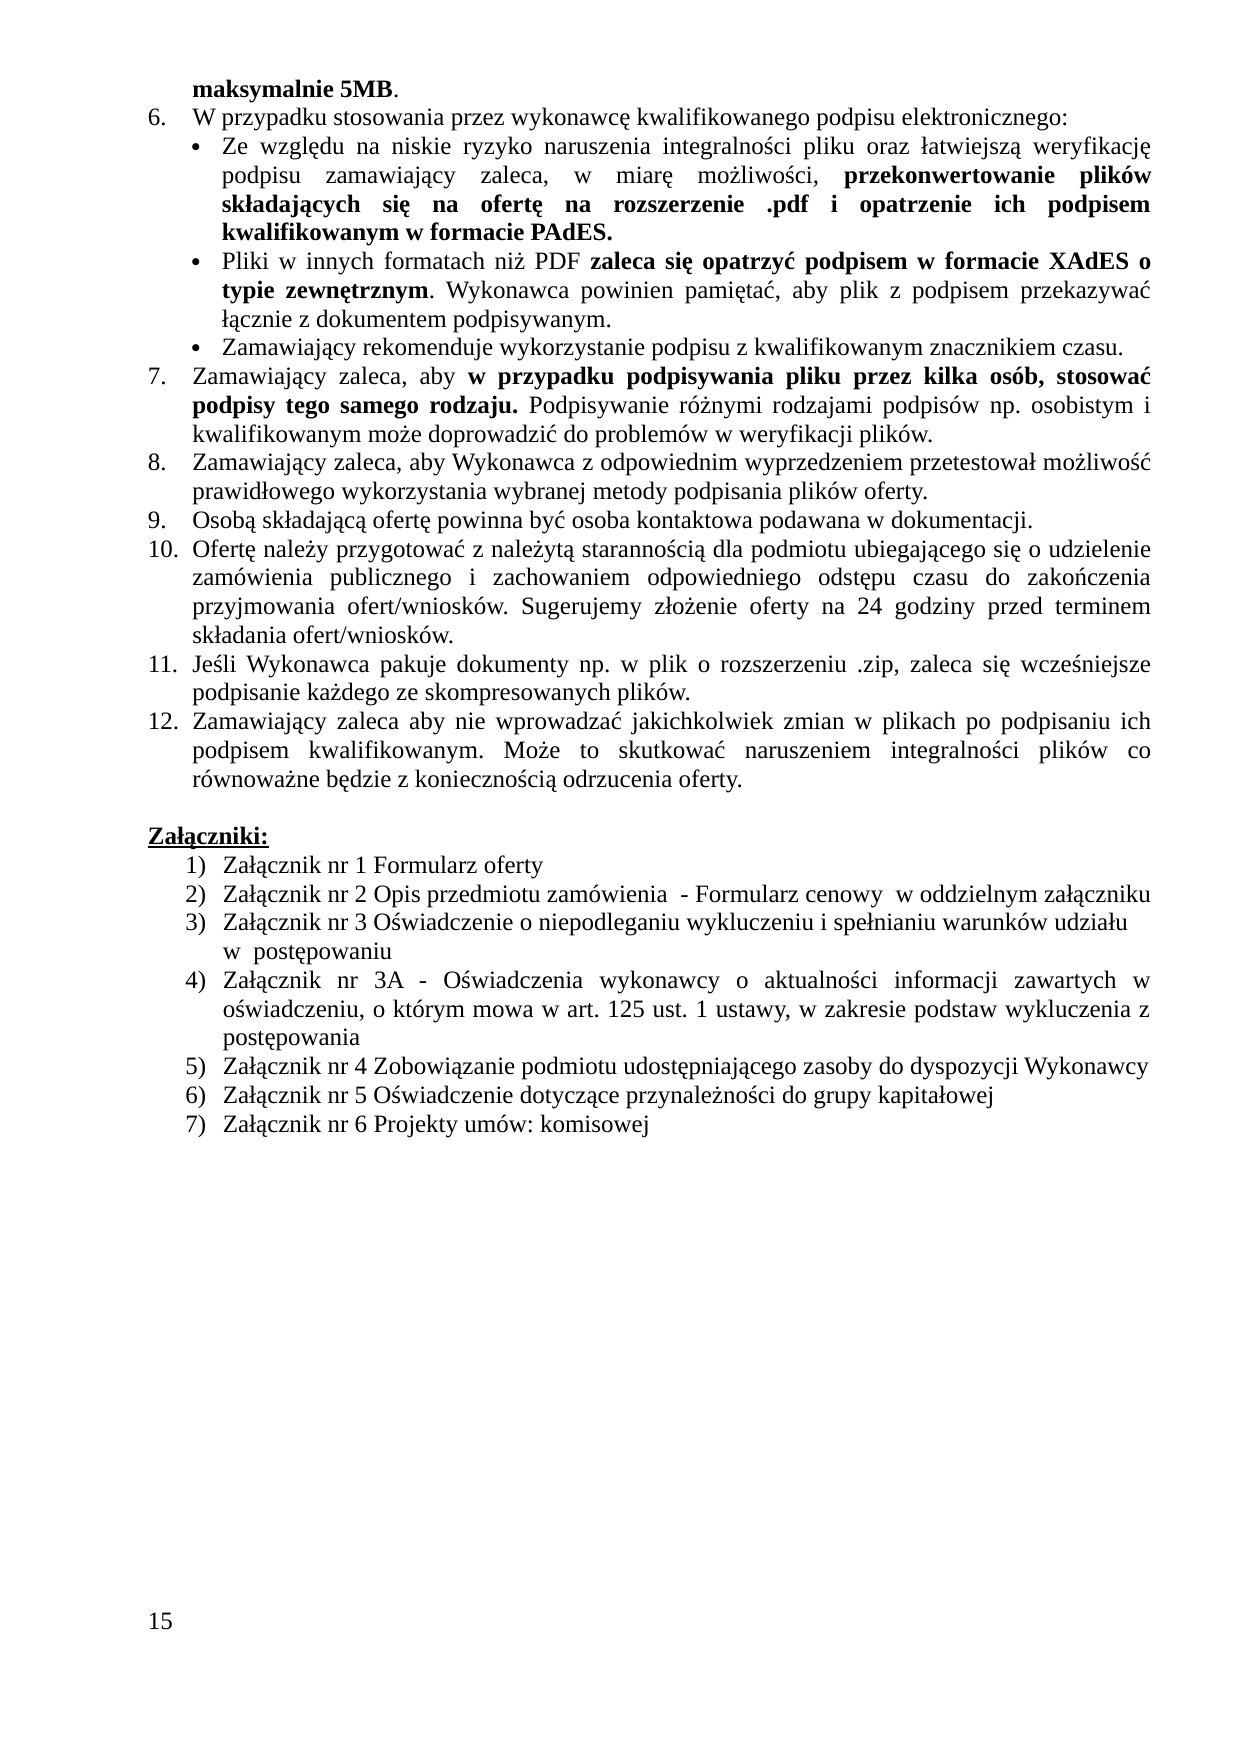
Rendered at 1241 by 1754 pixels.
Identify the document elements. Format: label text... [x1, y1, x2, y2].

list Załącznik nr 1 Formularz oferty [185, 850, 1152, 879]
list Zamawiający zaleca aby nie wprowadzać jakichkolwiek zmian w plikach po podpisaniu ich podpisem kwalifikowanym. Może to skutkować naruszeniem integralności plików co równoważne będzie z koniecznością odrzucenia oferty. [148, 706, 1152, 792]
list Pliki w innych formatach niż PDF zaleca się opatrzyć podpisem w formacie XAdES o typie zewnętrznym. Wykonawca powinien pamiętać, aby plik z podpisem przekazywać łącznie z dokumentem podpisywanym. [192, 246, 1152, 332]
list Ze względu na niskie ryzyko naruszenia integralności pliku oraz łatwiejszą weryfikację podpisu zamawiający zaleca, w miarę możliwości, przekonwertowanie plików składających się na ofertę na rozszerzenie .pdf i opatrzenie ich podpisem kwalifikowanym w formacie PAdES. [192, 131, 1152, 246]
list Zamawiający rekomenduje wykorzystanie podpisu z kwalifikowanym znacznikiem czasu. [192, 332, 1152, 361]
list Załącznik nr 2 Opis przedmiotu zamówienia - Formularz cenowy w oddzielnym załączniku [185, 879, 1152, 907]
list Osobą składającą ofertę powinna być osoba kontaktowa podawana w dokumentacji. [148, 505, 1152, 534]
list Załącznik nr 3A - Oświadczenia wykonawcy o aktualności informacji zawartych w oświadczeniu, o którym mowa w art. 125 ust. 1 ustawy, w zakresie podstaw wykluczenia z postępowania [185, 965, 1152, 1051]
list Załącznik nr 5 Oświadczenie dotyczące przynależności do grupy kapitałowej [185, 1080, 1152, 1109]
list Załącznik nr 6 Projekty umów: komisowej [185, 1109, 1152, 1137]
list Zamawiający zaleca, aby Wykonawca z odpowiednim wyprzedzeniem przetestował możliwość prawidłowego wykorzystania wybranej metody podpisania plików oferty. [148, 447, 1152, 505]
list W przypadku stosowania przez wykonawcę kwalifikowanego podpisu elektronicznego: [148, 102, 1152, 131]
list Załącznik nr 4 Zobowiązanie podmiotu udostępniającego zasoby do dyspozycji Wykonawcy [185, 1051, 1152, 1080]
list Zamawiający zaleca, aby w przypadku podpisywania pliku przez kilka osób, stosować podpisy tego samego rodzaju. Podpisywanie różnymi rodzajami podpisów np. osobistym i kwalifikowanym może doprowadzić do problemów w weryfikacji plików. [148, 361, 1152, 447]
list maksymalnie 5MB. [148, 74, 1152, 102]
text Załączniki: [148, 821, 1152, 850]
list Załącznik nr 3 Oświadczenie o niepodleganiu wykluczeniu i spełnianiu warunków udziału w postępowaniu [185, 907, 1152, 965]
list Ofertę należy przygotować z należytą starannością dla podmiotu ubiegającego się o udzielenie zamówienia publicznego i zachowaniem odpowiedniego odstępu czasu do zakończenia przyjmowania ofert/wniosków. Sugerujemy złożenie oferty na 24 godziny przed terminem składania ofert/wniosków. [148, 534, 1152, 649]
list Jeśli Wykonawca pakuje dokumenty np. w plik o rozszerzeniu .zip, zaleca się wcześniejsze podpisanie każdego ze skompresowanych plików. [148, 649, 1152, 706]
